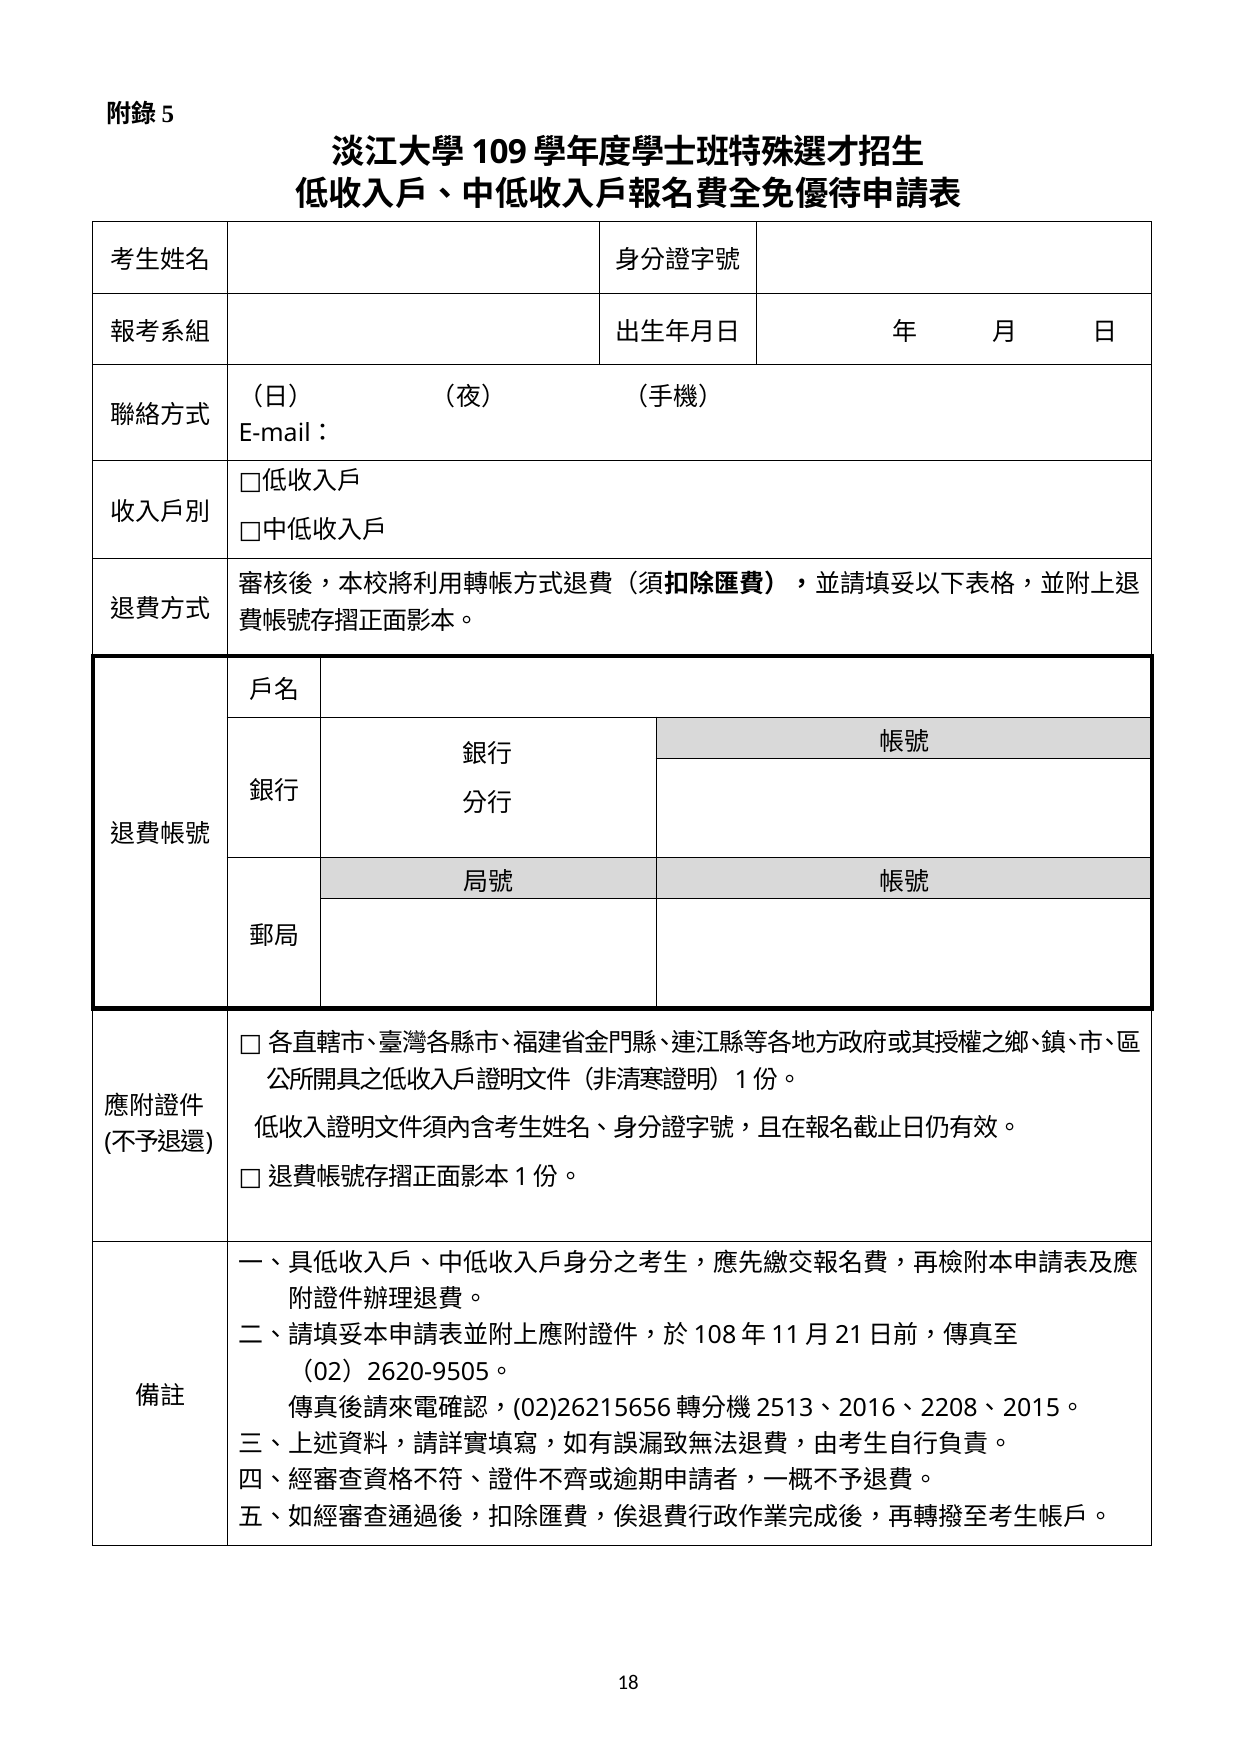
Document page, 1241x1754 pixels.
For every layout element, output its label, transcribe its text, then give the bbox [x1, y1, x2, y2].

table_cell 出生年月日 [600, 294, 756, 364]
table_cell [657, 899, 1150, 1006]
table_cell 收入戶別 [93, 461, 227, 558]
table_cell 局號 [321, 858, 656, 898]
table_cell 戶名 [228, 658, 320, 717]
text 附錄5 [106, 89, 1150, 130]
table_cell 年 月 日 [757, 294, 1151, 364]
table_cell 聯絡方式 [93, 365, 227, 460]
text 淡江大學109學年度學士班特殊選才招生 [106, 130, 1150, 172]
table_cell 銀行 [228, 718, 320, 857]
table_cell 審核後，本校將利用轉帳方式退費（須扣除匯費），並請填妥以下表格，並附上退費帳號存摺正面影本。 [228, 559, 1151, 654]
text 低收入戶、中低收入戶報名費全免優待申請表 [106, 172, 1150, 214]
table_cell 退費帳號 [95, 658, 227, 1006]
table_cell 應附證件 (不予退還) [93, 1011, 227, 1241]
table_header [757, 222, 1151, 293]
table_header [228, 222, 599, 293]
table_cell 報考系組 [93, 294, 227, 364]
table_header 考生姓名 [93, 222, 227, 293]
table_cell [657, 759, 1150, 857]
table_cell 郵局 [228, 858, 320, 1006]
table_cell 帳號 [657, 858, 1150, 898]
table_cell □ 各直轄市、臺灣各縣市、福建省金門縣、連江縣等各地方政府或其授權之鄉、鎮、市、區公所開具之低收入戶證明文件（非清寒證明）1份。 低收入證明文件須內含考生姓名、身分證字號，且在報名截止日仍有效。 □ 退費帳號存摺正面影本1份。 [228, 1011, 1151, 1241]
table_cell 銀行 分行 [321, 718, 656, 857]
table_cell □低收入戶 □中低收入戶 [228, 461, 1151, 558]
table_header 身分證字號 [600, 222, 756, 293]
table_cell [321, 899, 656, 1006]
table_cell 一、具低收入戶、中低收入戶身分之考生，應先繳交報名費，再檢附本申請表及應附證件辦理退費。 二、請填妥本申請表並附上應附證件，於108年11月21日前，傳真至（02）2620-9505。 傳真後請來電確認，(02)26215656轉分機2513、2016、2208、2015。 三、上述資料，請詳實填寫，如有誤漏致無法退費，由考生自行負責。 四、經審查資格不符、證件不齊或逾期申請者，一概不予退費。 五、如經審查通過後，扣除匯費，俟退費行政作業完成後，再轉撥至考生帳戶。 [228, 1242, 1151, 1544]
table_cell （日） （夜） （手機） E-mail： [228, 365, 1151, 460]
table_cell 備註 [93, 1242, 227, 1544]
table_cell [321, 658, 1150, 717]
table_cell 退費方式 [93, 559, 227, 654]
table_cell 帳號 [657, 718, 1150, 758]
table_cell [228, 294, 599, 364]
